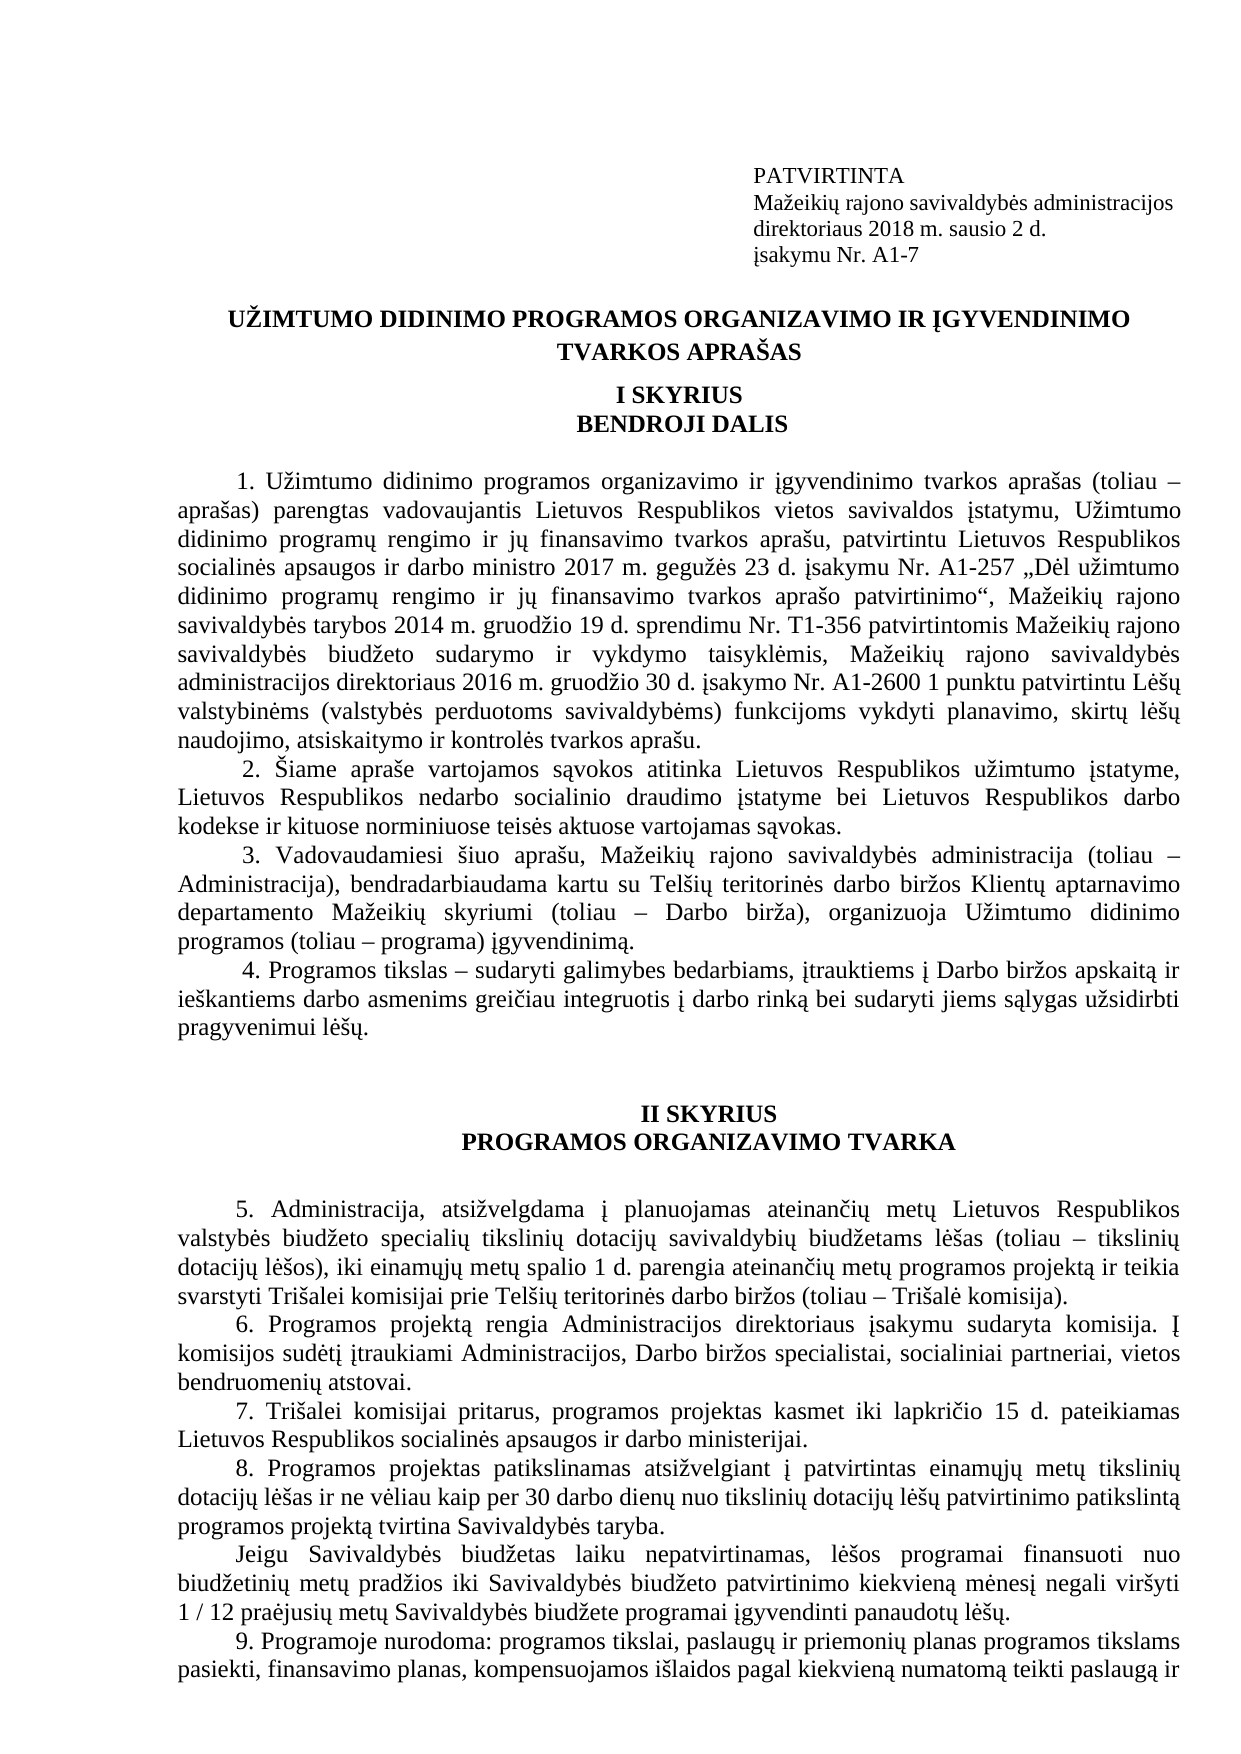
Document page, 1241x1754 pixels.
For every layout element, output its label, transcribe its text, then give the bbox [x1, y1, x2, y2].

text 8. Programos projektas patikslinamas atsižvelgiant į patvirtintas einamųjų metų tikslinių dotacijų lėšas ir ne vėliau kaip per 30 darbo dienų nuo tikslinių dotacijų lėšų patvirtinimo patikslintą programos projektą tvirtina Savivaldybės taryba. [177, 1453, 1181, 1539]
text PROGRAMOS ORGANIZAVIMO TVARKA [177, 1127, 1181, 1156]
text 6. Programos projektą rengia Administracijos direktoriaus įsakymu sudaryta komisija. Į komisijos sudėtį įtraukiami Administracijos, Darbo biržos specialistai, socialiniai partneriai, vietos bendruomenių atstovai. [177, 1309, 1181, 1396]
text Jeigu Savivaldybės biudžetas laiku nepatvirtinamas, lėšos programai finansuoti nuo biudžetinių metų pradžios iki Savivaldybės biudžeto patvirtinimo kiekvieną mėnesį negali viršyti 1 / 12 praėjusių metų Savivaldybės biudžete programai įgyvendinti panaudotų lėšų. [177, 1539, 1181, 1626]
text 5. Administracija, atsižvelgdama į planuojamas ateinančių metų Lietuvos Respublikos valstybės biudžeto specialių tikslinių dotacijų savivaldybių biudžetams lėšas (toliau – tikslinių dotacijų lėšos), iki einamųjų metų spalio 1 d. parengia ateinančių metų programos projektą ir teikia svarstyti Trišalei komisijai prie Telšių teritorinės darbo biržos (toliau – Trišalė komisija). [177, 1194, 1181, 1309]
text įsakymu Nr. A1-7 [753, 241, 1181, 268]
text II SKYRIUS [177, 1099, 1181, 1127]
text 1. Užimtumo didinimo programos organizavimo ir įgyvendinimo tvarkos aprašas (toliau – aprašas) parengtas vadovaujantis Lietuvos Respublikos vietos savivaldos įstatymu, Užimtumo didinimo programų rengimo ir jų finansavimo tvarkos aprašu, patvirtintu Lietuvos Respublikos socialinės apsaugos ir darbo ministro 2017 m. gegužės 23 d. įsakymu Nr. A1-257 „Dėl užimtumo didinimo programų rengimo ir jų finansavimo tvarkos aprašo patvirtinimo“, Mažeikių rajono savivaldybės tarybos 2014 m. gruodžio 19 d. sprendimu Nr. T1-356 patvirtintomis Mažeikių rajono savivaldybės biudžeto sudarymo ir vykdymo taisyklėmis, Mažeikių rajono savivaldybės administracijos direktoriaus 2016 m. gruodžio 30 d. įsakymo Nr. A1-2600 1 punktu patvirtintu Lėšų valstybinėms (valstybės perduotoms savivaldybėms) funkcijoms vykdyti planavimo, skirtų lėšų naudojimo, atsiskaitymo ir kontrolės tvarkos aprašu. [177, 466, 1181, 754]
text Mažeikių rajono savivaldybės administracijos direktoriaus 2018 m. sausio 2 d. [753, 189, 1181, 241]
text 3. Vadovaudamiesi šiuo aprašu, Mažeikių rajono savivaldybės administracija (toliau – Administracija), bendradarbiaudama kartu su Telšių teritorinės darbo biržos Klientų aptarnavimo departamento Mažeikių skyriumi (toliau – Darbo birža), organizuoja Užimtumo didinimo programos (toliau – programa) įgyvendinimą. [177, 840, 1181, 955]
text 9. Programoje nurodoma: programos tikslai, paslaugų ir priemonių planas programos tikslams pasiekti, finansavimo planas, kompensuojamos išlaidos pagal kiekvieną numatomą teikti paslaugą ir [177, 1626, 1181, 1683]
text 7. Trišalei komisijai pritarus, programos projektas kasmet iki lapkričio 15 d. pateikiamas Lietuvos Respublikos socialinės apsaugos ir darbo ministerijai. [177, 1396, 1181, 1453]
text BENDROJI DALIS [177, 409, 1181, 437]
text 2. Šiame apraše vartojamos sąvokos atitinka Lietuvos Respublikos užimtumo įstatyme, Lietuvos Respublikos nedarbo socialinio draudimo įstatyme bei Lietuvos Respublikos darbo kodekse ir kituose norminiuose teisės aktuose vartojamas sąvokas. [177, 754, 1181, 840]
text I SKYRIUS [177, 380, 1181, 409]
text 4. Programos tikslas – sudaryti galimybes bedarbiams, įtrauktiems į Darbo biržos apskaitą ir ieškantiems darbo asmenims greičiau integruotis į darbo rinką bei sudaryti jiems sąlygas užsidirbti pragyvenimui lėšų. [177, 955, 1181, 1041]
text PATVIRTINTA [753, 162, 1181, 189]
text UŽIMTUMO DIDINIMO PROGRAMOS ORGANIZAVIMO IR ĮGYVENDINIMO TVARKOS APRAŠAS [177, 304, 1181, 366]
